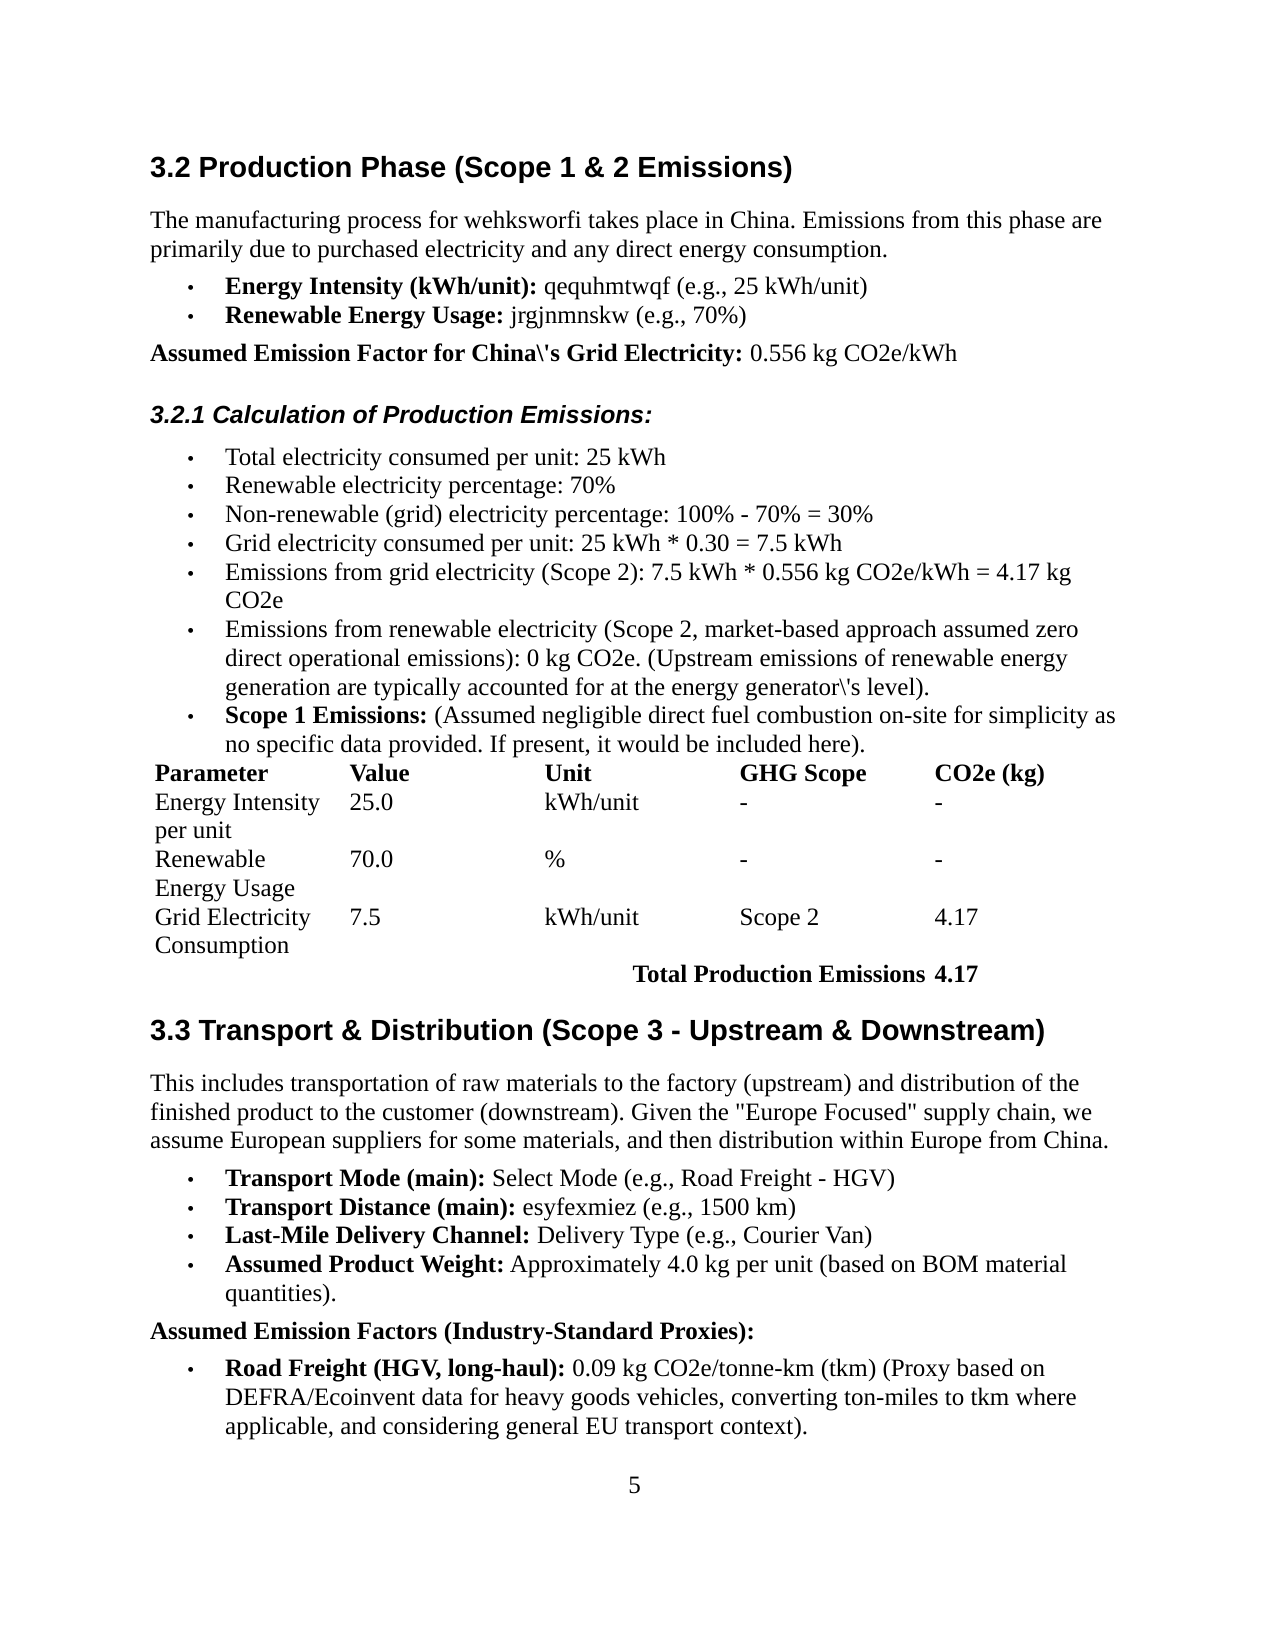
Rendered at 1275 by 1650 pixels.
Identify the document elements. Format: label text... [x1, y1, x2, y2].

table_cell kWh/unit [540, 902, 735, 959]
text Assumed Emission Factor for China\'s Grid Electricity: 0.556 kg CO2e/kWh [150, 338, 1125, 367]
list Scope 1 Emissions: (Assumed negligible direct fuel combustion on-site for simplicity as no specific data provided. If present, it would be included here). [187, 700, 1125, 758]
table_header GHG Scope [735, 758, 930, 787]
table_header Unit [540, 758, 735, 787]
list Total electricity consumed per unit: 25 kWh [187, 442, 1125, 470]
list Grid electricity consumed per unit: 25 kWh * 0.30 = 7.5 kWh [187, 528, 1125, 557]
list Emissions from grid electricity (Scope 2): 7.5 kWh * 0.556 kg CO2e/kWh = 4.17 kg CO2e [187, 557, 1125, 614]
table_cell Grid Electricity Consumption [150, 902, 345, 959]
list Renewable Energy Usage: jrgjnmnskw (e.g., 70%) [187, 300, 1125, 329]
table_header Value [345, 758, 540, 787]
list Last-Mile Delivery Channel: Delivery Type (e.g., Courier Van) [187, 1221, 1125, 1249]
list Transport Distance (main): esyfexmiez (e.g., 1500 km) [187, 1192, 1125, 1221]
table_cell - [735, 787, 930, 844]
list Energy Intensity (kWh/unit): qequhmtwqf (e.g., 25 kWh/unit) [187, 271, 1125, 300]
list Emissions from renewable electricity (Scope 2, market-based approach assumed zero direct operational emissions): 0 kg CO2e. (Upstream emissions of renewable energy generation are typically accounted for at the energy generator\'s level). [187, 614, 1125, 700]
subtitle 3.2 Production Phase (Scope 1 & 2 Emissions) [150, 150, 1125, 183]
table_cell Energy Intensity per unit [150, 787, 345, 844]
table_cell 25.0 [345, 787, 540, 844]
table_cell kWh/unit [540, 787, 735, 844]
list Transport Mode (main): Select Mode (e.g., Road Freight - HGV) [187, 1163, 1125, 1192]
table_cell 7.5 [345, 902, 540, 959]
text The manufacturing process for wehksworfi takes place in China. Emissions from this phase are primarily due to purchased electricity and any direct energy consumption. [150, 205, 1125, 262]
subtitle 3.2.1 Calculation of Production Emissions: [150, 401, 1125, 429]
table_cell - [930, 844, 1125, 902]
subtitle 3.3 Transport & Distribution (Scope 3 - Upstream & Downstream) [150, 1013, 1125, 1046]
table_header CO2e (kg) [930, 758, 1125, 787]
table_cell Total Production Emissions [150, 959, 930, 988]
table_cell 4.17 [930, 902, 1125, 959]
table_cell 70.0 [345, 844, 540, 902]
table_cell Scope 2 [735, 902, 930, 959]
table_cell Renewable Energy Usage [150, 844, 345, 902]
list Renewable electricity percentage: 70% [187, 470, 1125, 499]
text Assumed Emission Factors (Industry-Standard Proxies): [150, 1316, 1125, 1344]
table_cell - [735, 844, 930, 902]
table_cell - [930, 787, 1125, 844]
list Non-renewable (grid) electricity percentage: 100% - 70% = 30% [187, 499, 1125, 528]
list Assumed Product Weight: Approximately 4.0 kg per unit (based on BOM material quantities). [187, 1249, 1125, 1307]
text This includes transportation of raw materials to the factory (upstream) and distribution of the finished product to the customer (downstream). Given the "Europe Focused" supply chain, we assume European suppliers for some materials, and then distribution within Europe from China. [150, 1068, 1125, 1154]
table_cell 4.17 [930, 959, 1125, 988]
table_cell % [540, 844, 735, 902]
table_header Parameter [150, 758, 345, 787]
list Road Freight (HGV, long-haul): 0.09 kg CO2e/tonne-km (tkm) (Proxy based on DEFRA/Ecoinvent data for heavy goods vehicles, converting ton-miles to tkm where applicable, and considering general EU transport context). [187, 1353, 1125, 1440]
